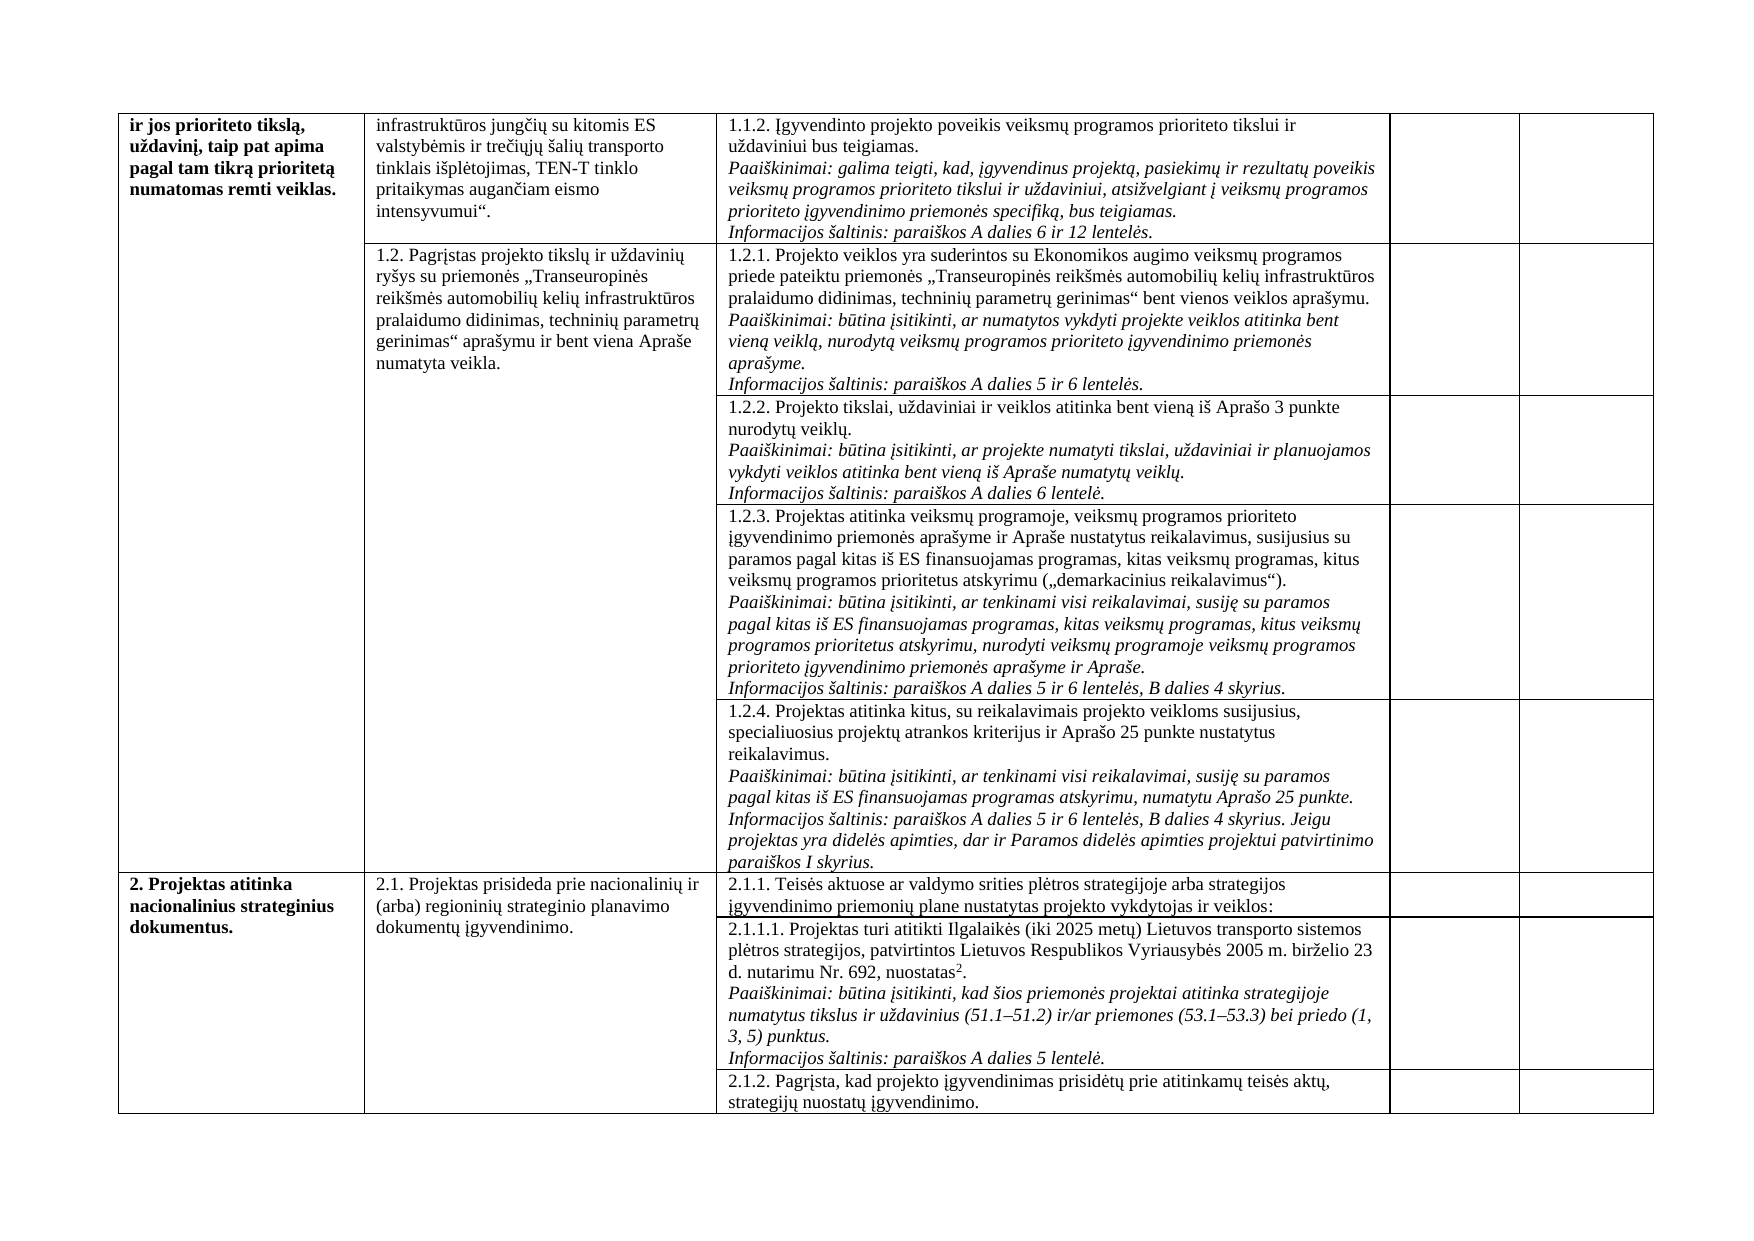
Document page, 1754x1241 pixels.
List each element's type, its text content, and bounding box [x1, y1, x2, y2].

table_cell [1391, 396, 1519, 504]
table_cell 2.1.1. Teisės aktuose ar valdymo srities plėtros strategijoje arba strategijos įgyvendinimo priemonių plane nustatytas projekto vykdytojas ir veiklos: [717, 873, 1389, 916]
table_cell ir jos prioriteto tikslą, uždavinį, taip pat apima pagal tam tikrą prioritetą numatomas remti veiklas. [119, 114, 364, 872]
table_cell [1520, 700, 1653, 872]
table_cell [1391, 700, 1519, 872]
table_cell 1.1.2. Įgyvendinto projekto poveikis veiksmų programos prioriteto tikslui ir uždaviniui bus teigiamas. Paaiškinimai: galima teigti, kad, įgyvendinus projektą, pasiekimų ir rezultatų poveikis veiksmų programos prioriteto tikslui ir uždaviniui, atsižvelgiant į veiksmų programos prioriteto įgyvendinimo priemonės specifiką, bus teigiamas. Informacijos šaltinis: paraiškos A dalies 6 ir 12 lentelės. [717, 114, 1389, 243]
table_cell 2.1.1.1. Projektas turi atitikti Ilgalaikės (iki 2025 metų) Lietuvos transporto sistemos plėtros strategijos, patvirtintos Lietuvos Respublikos Vyriausybės 2005 m. birželio 23 d. nutarimu Nr. 692, nuostatas2. Paaiškinimai: būtina įsitikinti, kad šios priemonės projektai atitinka strategijoje numatytus tikslus ir uždavinius (51.1–51.2) ir/ar priemones (53.1–53.3) bei priedo (1, 3, 5) punktus. Informacijos šaltinis: paraiškos A dalies 5 lentelė. [717, 918, 1389, 1068]
table_cell 1.2.1. Projekto veiklos yra suderintos su Ekonomikos augimo veiksmų programos priede pateiktu priemonės „Transeuropinės reikšmės automobilių kelių infrastruktūros pralaidumo didinimas, techninių parametrų gerinimas“ bent vienos veiklos aprašymu. Paaiškinimai: būtina įsitikinti, ar numatytos vykdyti projekte veiklos atitinka bent vieną veiklą, nurodytą veiksmų programos prioriteto įgyvendinimo priemonės aprašyme. Informacijos šaltinis: paraiškos A dalies 5 ir 6 lentelės. [717, 244, 1389, 395]
table_cell [1520, 505, 1653, 699]
table_cell [1391, 873, 1519, 916]
table_cell [1520, 873, 1653, 916]
table_cell [1391, 505, 1519, 699]
table_cell [1391, 1070, 1519, 1113]
table_cell [1520, 244, 1653, 395]
table_cell [1520, 918, 1653, 1068]
table_cell [1391, 244, 1519, 395]
table_cell 1.2.3. Projektas atitinka veiksmų programoje, veiksmų programos prioriteto įgyvendinimo priemonės aprašyme ir Apraše nustatytus reikalavimus, susijusius su paramos pagal kitas iš ES finansuojamas programas, kitas veiksmų programas, kitus veiksmų programos prioritetus atskyrimu („demarkacinius reikalavimus“). Paaiškinimai: būtina įsitikinti, ar tenkinami visi reikalavimai, susiję su paramos pagal kitas iš ES finansuojamas programas, kitas veiksmų programas, kitus veiksmų programos prioritetus atskyrimu, nurodyti veiksmų programoje veiksmų programos prioriteto įgyvendinimo priemonės aprašyme ir Apraše. Informacijos šaltinis: paraiškos A dalies 5 ir 6 lentelės, B dalies 4 skyrius. [717, 505, 1389, 699]
table_cell 1.2. Pagrįstas projekto tikslų ir uždavinių ryšys su priemonės „Transeuropinės reikšmės automobilių kelių infrastruktūros pralaidumo didinimas, techninių parametrų gerinimas“ aprašymu ir bent viena Apraše numatyta veikla. [365, 244, 716, 872]
table_cell 1.2.2. Projekto tikslai, uždaviniai ir veiklos atitinka bent vieną iš Aprašo 3 punkte nurodytų veiklų. Paaiškinimai: būtina įsitikinti, ar projekte numatyti tikslai, uždaviniai ir planuojamos vykdyti veiklos atitinka bent vieną iš Apraše numatytų veiklų. Informacijos šaltinis: paraiškos A dalies 6 lentelė. [717, 396, 1389, 504]
table_cell [1520, 1070, 1653, 1113]
table_cell [1391, 918, 1519, 1068]
table_cell [1391, 114, 1519, 243]
table_cell [1520, 396, 1653, 504]
table_cell 2. Projektas atitinka nacionalinius strateginius dokumentus. [119, 873, 364, 1113]
table_cell 2.1. Projektas prisideda prie nacionalinių ir (arba) regioninių strateginio planavimo dokumentų įgyvendinimo. [365, 873, 716, 1113]
table_cell [1520, 114, 1653, 243]
table_cell infrastruktūros jungčių su kitomis ES valstybėmis ir trečiųjų šalių transporto tinklais išplėtojimas, TEN-T tinklo pritaikymas augančiam eismo intensyvumui“. [365, 114, 716, 243]
table_cell 2.1.2. Pagrįsta, kad projekto įgyvendinimas prisidėtų prie atitinkamų teisės aktų, strategijų nuostatų įgyvendinimo. [717, 1070, 1389, 1113]
table_cell 1.2.4. Projektas atitinka kitus, su reikalavimais projekto veikloms susijusius, specialiuosius projektų atrankos kriterijus ir Aprašo 25 punkte nustatytus reikalavimus. Paaiškinimai: būtina įsitikinti, ar tenkinami visi reikalavimai, susiję su paramos pagal kitas iš ES finansuojamas programas atskyrimu, numatytu Aprašo 25 punkte. Informacijos šaltinis: paraiškos A dalies 5 ir 6 lentelės, B dalies 4 skyrius. Jeigu projektas yra didelės apimties, dar ir Paramos didelės apimties projektui patvirtinimo paraiškos I skyrius. [717, 700, 1389, 872]
